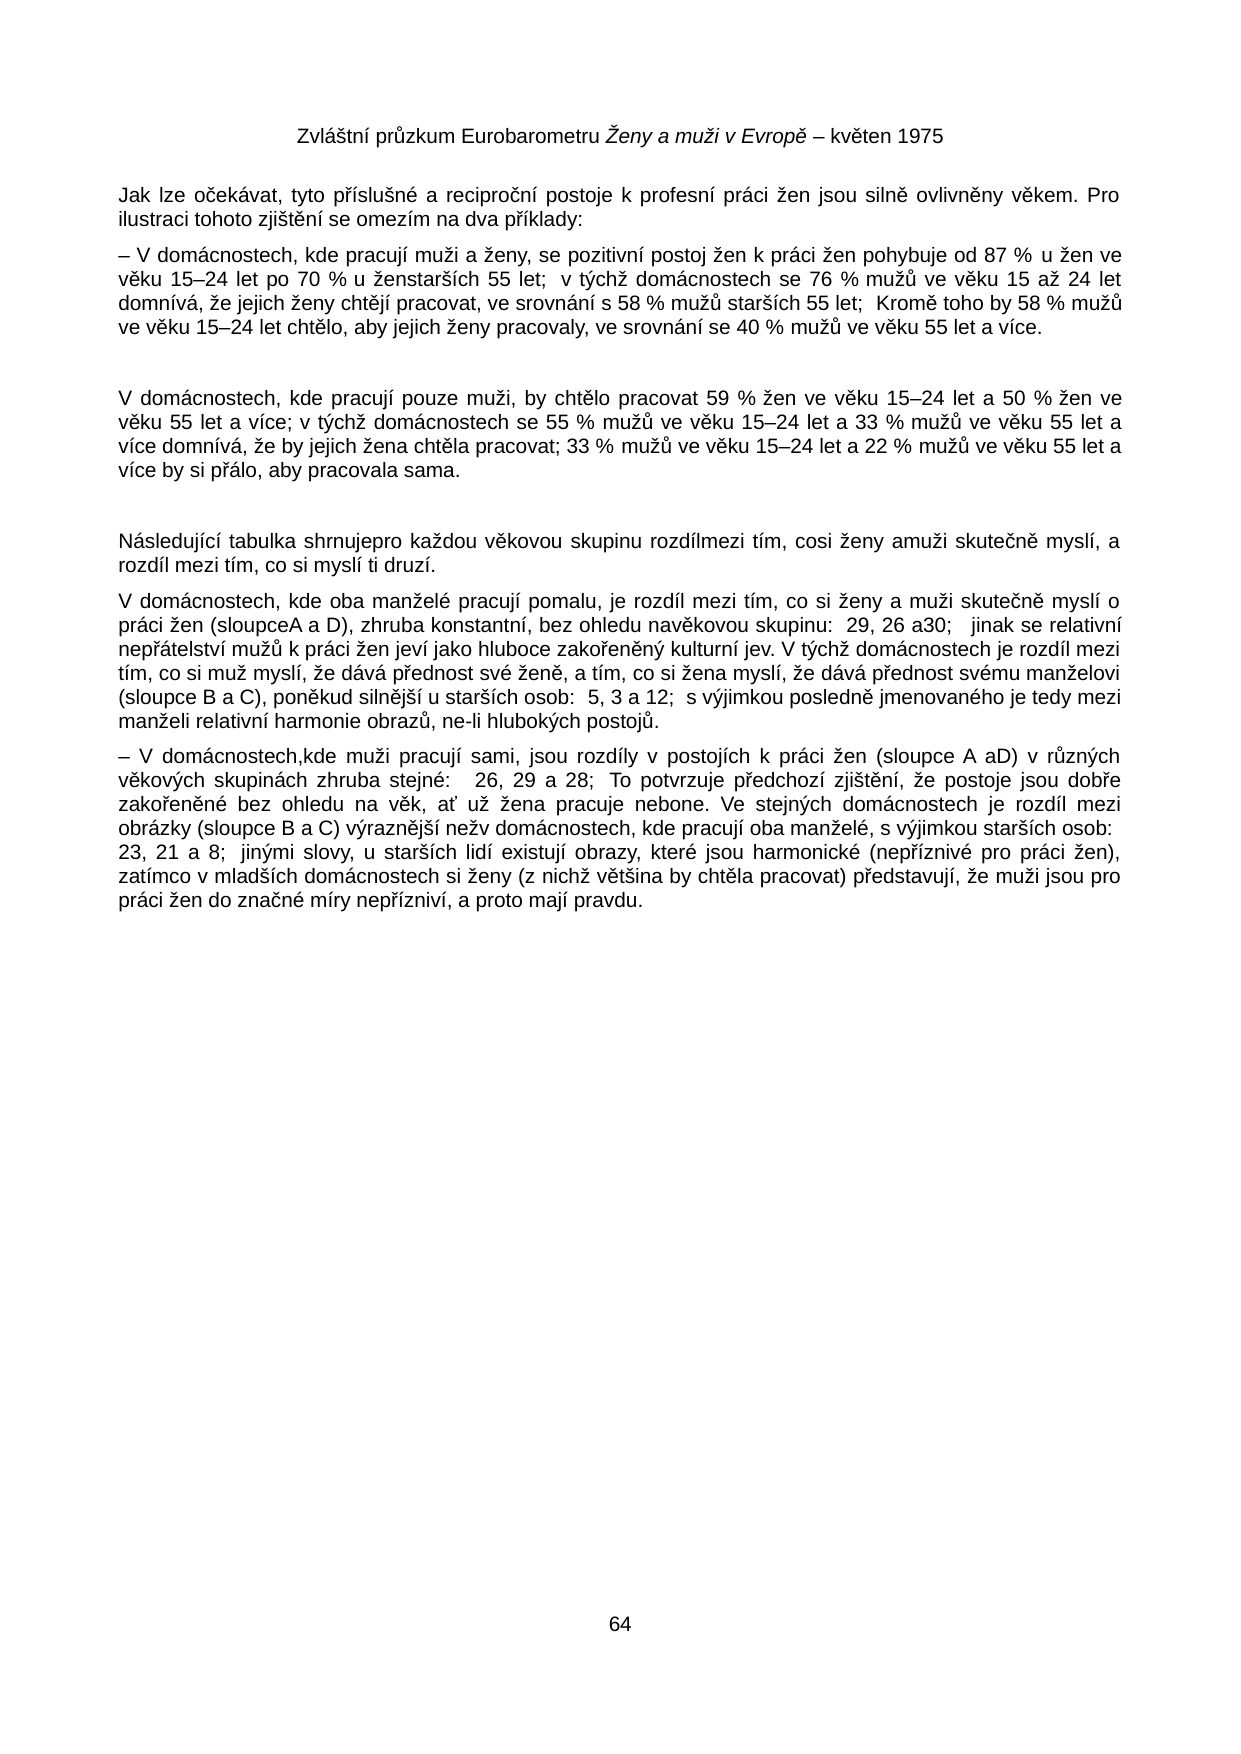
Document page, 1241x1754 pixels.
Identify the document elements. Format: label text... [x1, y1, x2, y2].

text – V domácnostech,kde muži pracují sami, jsou rozdíly v postojích k práci žen (sloupce A aD) v různých věkových skupinách zhruba stejné: 26, 29 a 28; To potvrzuje předchozí zjištění, že postoje jsou dobře zakořeněné bez ohledu na věk, ať už žena pracuje nebone. Ve stejných domácnostech je rozdíl mezi obrázky (sloupce B a C) výraznější nežv domácnostech, kde pracují oba manželé, s výjimkou starších osob: 23, 21 a 8; jinými slovy, u starších lidí existují obrazy, které jsou harmonické (nepříznivé pro práci žen), zatímco v mladších domácnostech si ženy (z nichž většina by chtěla pracovat) představují, že muži jsou pro práci žen do značné míry nepřízniví, a proto mají pravdu. [118, 744, 1122, 912]
text V domácnostech, kde oba manželé pracují pomalu, je rozdíl mezi tím, co si ženy a muži skutečně myslí o práci žen (sloupceA a D), zhruba konstantní, bez ohledu navěkovou skupinu: 29, 26 a30; jinak se relativní nepřátelství mužů k práci žen jeví jako hluboce zakořeněný kulturní jev. V týchž domácnostech je rozdíl mezi tím, co si muž myslí, že dává přednost své ženě, a tím, co si žena myslí, že dává přednost svému manželovi (sloupce B a C), poněkud silnější u starších osob: 5, 3 a 12; s výjimkou posledně jmenovaného je tedy mezi manželi relativní harmonie obrazů, ne-li hlubokých postojů. [118, 589, 1122, 732]
text Jak lze očekávat, tyto příslušné a reciproční postoje k profesní práci žen jsou silně ovlivněny věkem. Pro ilustraci tohoto zjištění se omezím na dva příklady: [118, 183, 1122, 231]
text V domácnostech, kde pracují pouze muži, by chtělo pracovat 59 % žen ve věku 15–24 let a 50 % žen ve věku 55 let a více; v týchž domácnostech se 55 % mužů ve věku 15–24 let a 33 % mužů ve věku 55 let a více domnívá, že by jejich žena chtěla pracovat; 33 % mužů ve věku 15–24 let a 22 % mužů ve věku 55 let a více by si přálo, aby pracovala sama. [118, 386, 1122, 482]
text Následující tabulka shrnujepro každou věkovou skupinu rozdílmezi tím, cosi ženy amuži skutečně myslí, a rozdíl mezi tím, co si myslí ti druzí. [118, 529, 1122, 577]
text – V domácnostech, kde pracují muži a ženy, se pozitivní postoj žen k práci žen pohybuje od 87 % u žen ve věku 15–24 let po 70 % u ženstarších 55 let; v týchž domácnostech se 76 % mužů ve věku 15 až 24 let domnívá, že jejich ženy chtějí pracovat, ve srovnání s 58 % mužů starších 55 let; Kromě toho by 58 % mužů ve věku 15–24 let chtělo, aby jejich ženy pracovaly, ve srovnání se 40 % mužů ve věku 55 let a více. [118, 243, 1122, 339]
